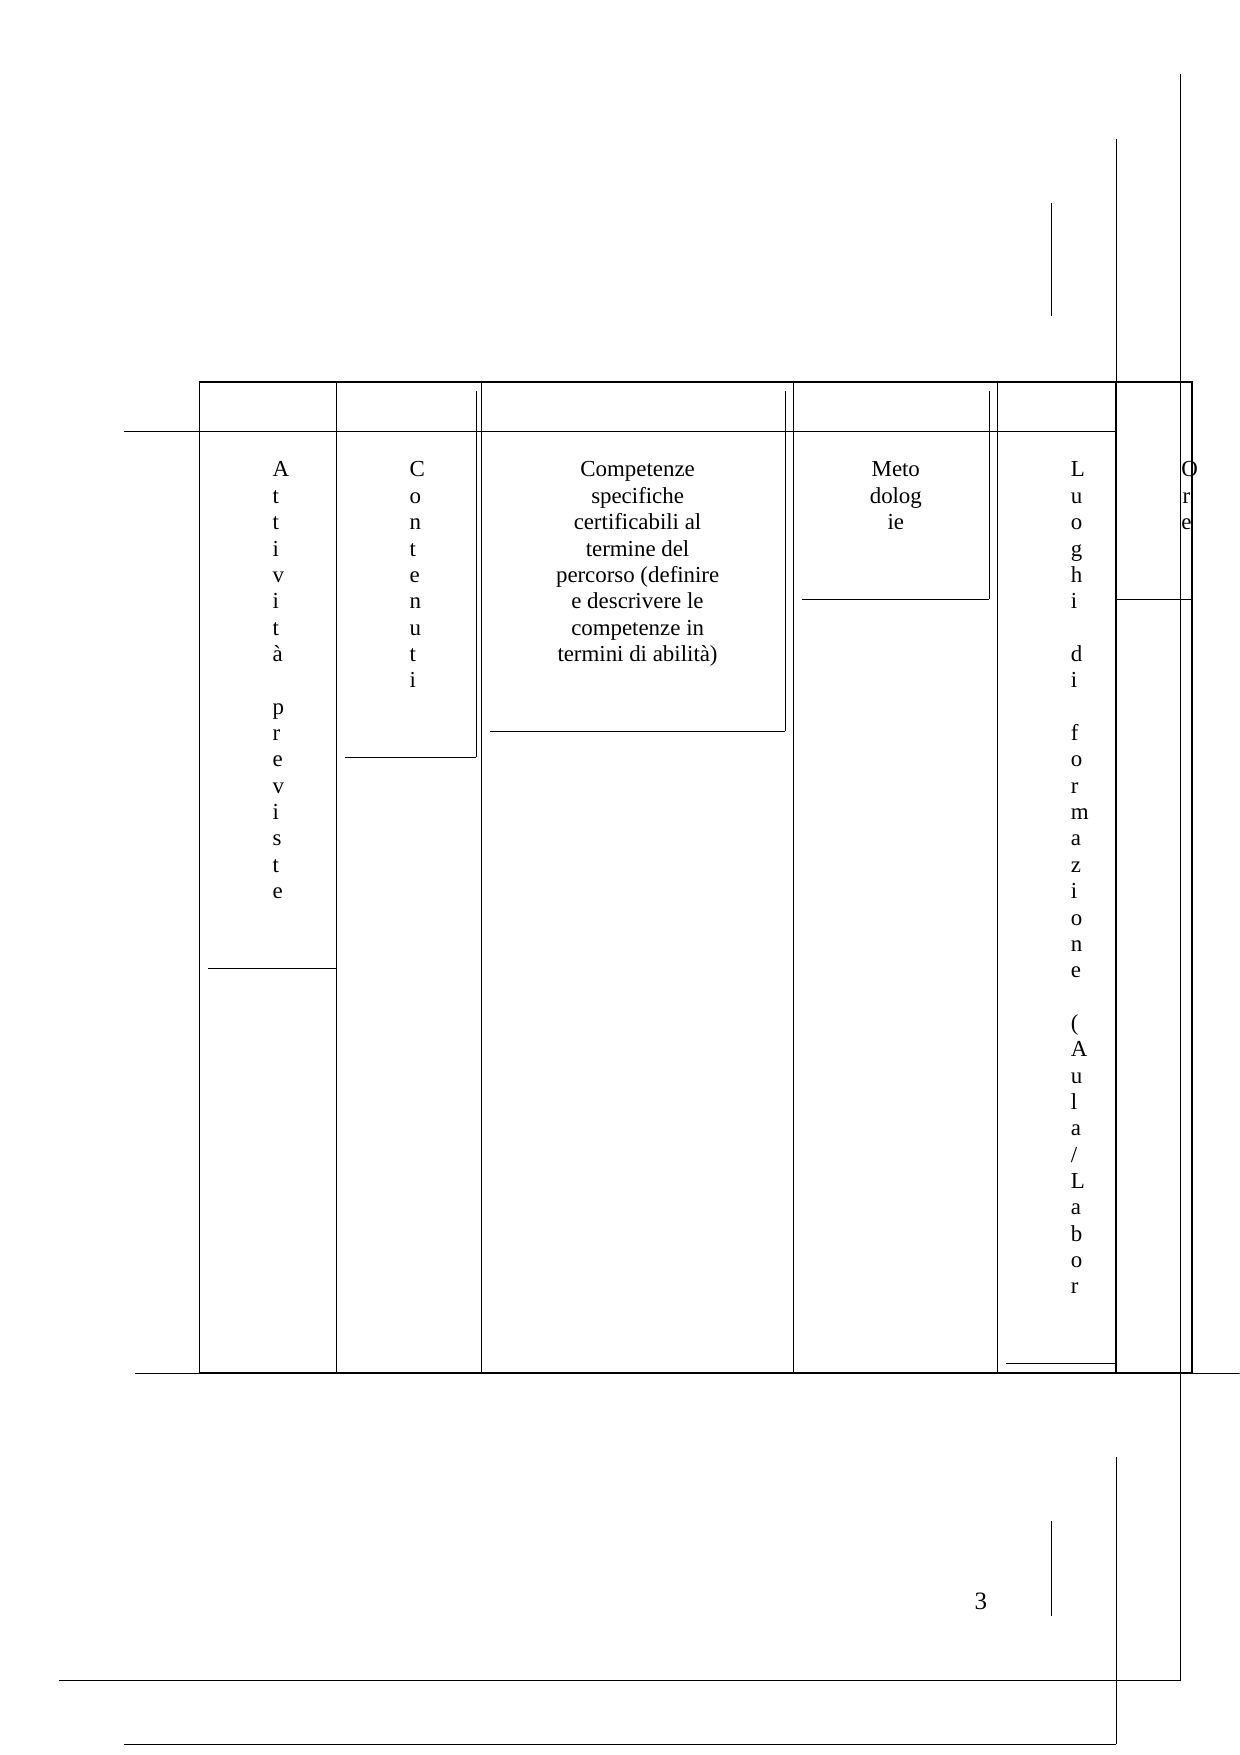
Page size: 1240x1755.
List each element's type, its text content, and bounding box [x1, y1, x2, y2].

table_header Attività previste [200, 383, 336, 1372]
table_header Luoghi di formazione (Aula/Labor [998, 383, 1115, 1372]
table_header Ore [1117, 600, 1180, 1372]
table_header Metodologie [794, 383, 997, 1372]
table_header Contenuti [337, 383, 481, 1372]
table_header Ore [1181, 600, 1191, 1372]
table_header Competenze specifiche certificabili al termine del percorso (definire e descrivere le competenze in termini di abilità) [482, 383, 793, 1372]
table_header Ore [1117, 383, 1180, 599]
table_header Ore [1181, 383, 1191, 599]
